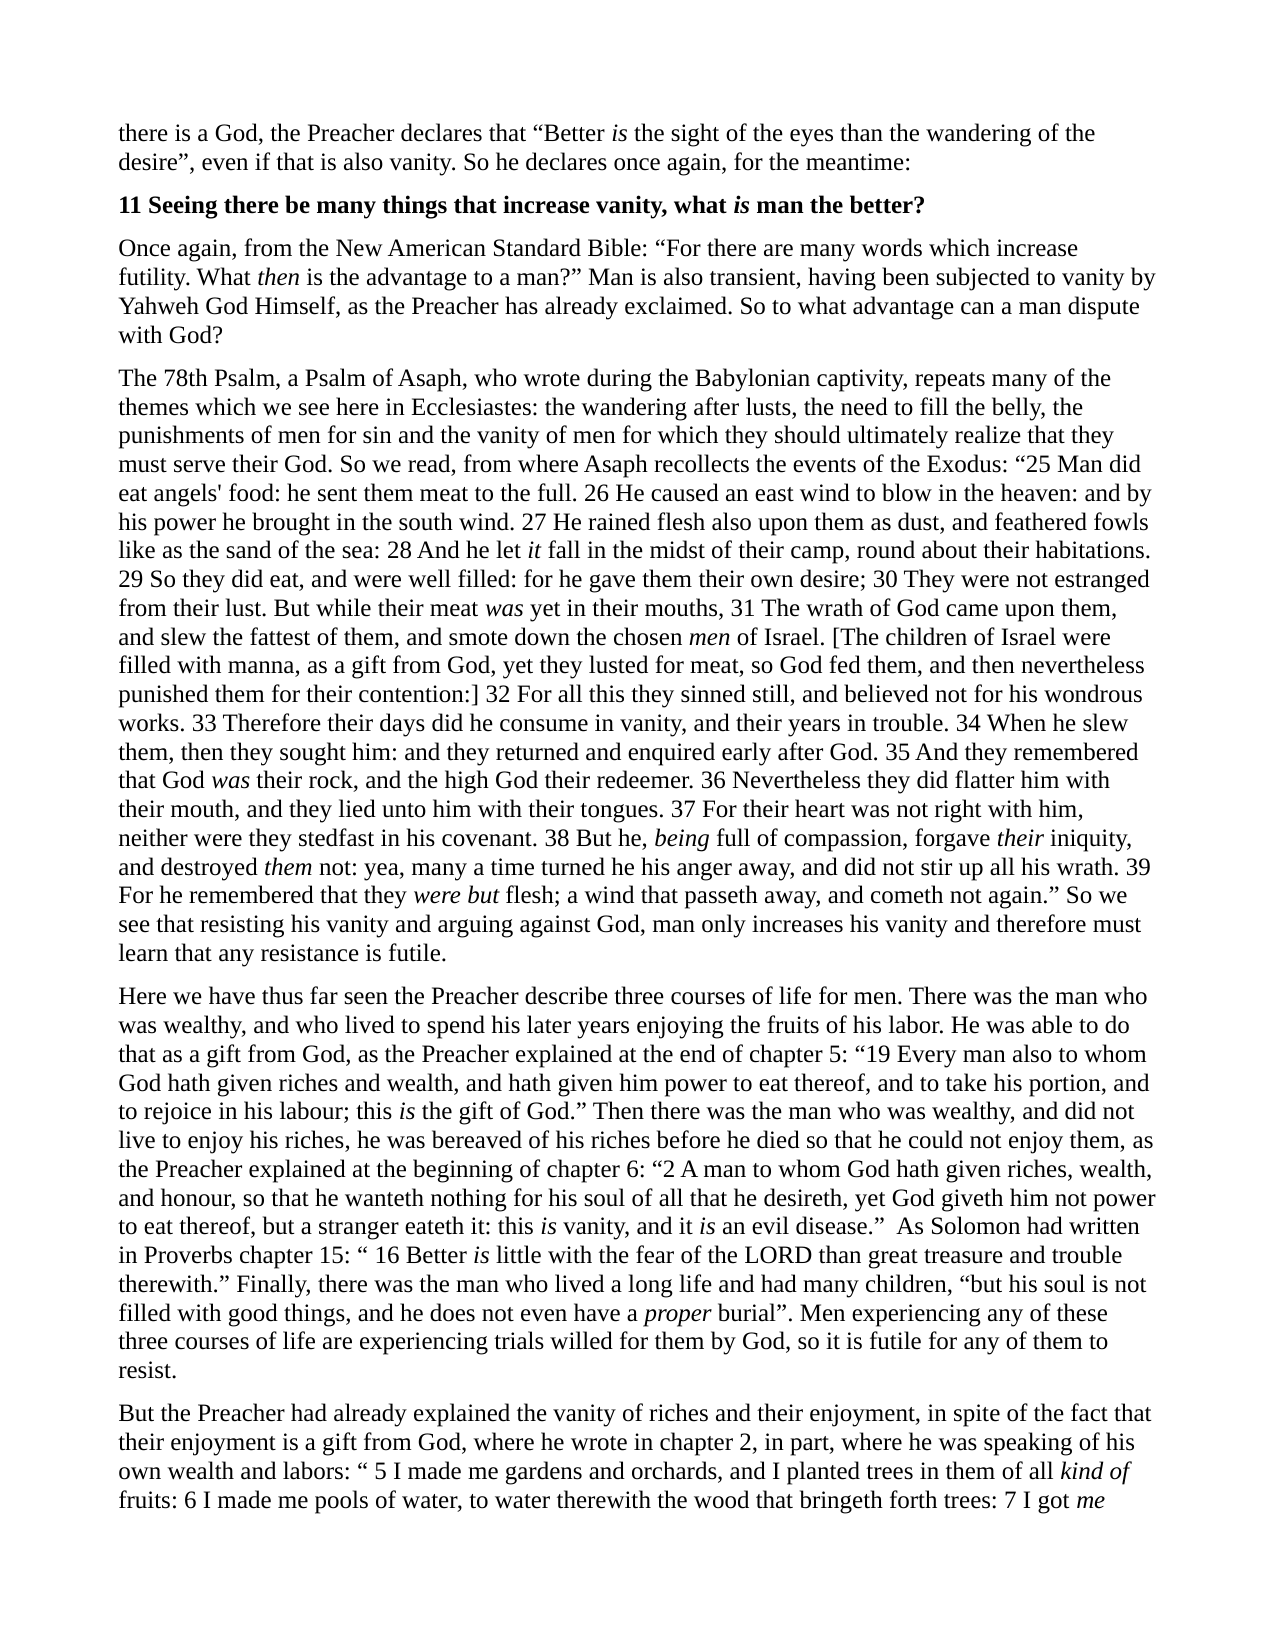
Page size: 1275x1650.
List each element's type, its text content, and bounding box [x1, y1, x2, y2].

text Here we have thus far seen the Preacher describe three courses of life for men. There was the man who was wealthy, and who lived to spend his later years enjoying the fruits of his labor. He was able to do that as a gift from God, as the Preacher explained at the end of chapter 5: “19 Every man also to whom God hath given riches and wealth, and hath given him power to eat thereof, and to take his portion, and to rejoice in his labour; this is the gift of God.” Then there was the man who was wealthy, and did not live to enjoy his riches, he was bereaved of his riches before he died so that he could not enjoy them, as the Preacher explained at the beginning of chapter 6: “2 A man to whom God hath given riches, wealth, and honour, so that he wanteth nothing for his soul of all that he desireth, yet God giveth him not power to eat thereof, but a stranger eateth it: this is vanity, and it is an evil disease.” As Solomon had written in Proverbs chapter 15: “ 16 Better is little with the fear of the LORD than great treasure and trouble therewith.” Finally, there was the man who lived a long life and had many children, “but his soul is not filled with good things, and he does not even have a proper burial”. Men experiencing any of these three courses of life are experiencing trials willed for them by God, so it is futile for any of them to resist. [118, 981, 1157, 1384]
text The 78th Psalm, a Psalm of Asaph, who wrote during the Babylonian captivity, repeats many of the themes which we see here in Ecclesiastes: the wandering after lusts, the need to fill the belly, the punishments of men for sin and the vanity of men for which they should ultimately realize that they must serve their God. So we read, from where Asaph recollects the events of the Exodus: “25 Man did eat angels' food: he sent them meat to the full. 26 He caused an east wind to blow in the heaven: and by his power he brought in the south wind. 27 He rained flesh also upon them as dust, and feathered fowls like as the sand of the sea: 28 And he let it fall in the midst of their camp, round about their habitations. 29 So they did eat, and were well filled: for he gave them their own desire; 30 They were not estranged from their lust. But while their meat was yet in their mouths, 31 The wrath of God came upon them, and slew the fattest of them, and smote down the chosen men of Israel. [The children of Israel were filled with manna, as a gift from God, yet they lusted for meat, so God fed them, and then nevertheless punished them for their contention:] 32 For all this they sinned still, and believed not for his wondrous works. 33 Therefore their days did he consume in vanity, and their years in trouble. 34 When he slew them, then they sought him: and they returned and enquired early after God. 35 And they remembered that God was their rock, and the high God their redeemer. 36 Nevertheless they did flatter him with their mouth, and they lied unto him with their tongues. 37 For their heart was not right with him, neither were they stedfast in his covenant. 38 But he, being full of compassion, forgave their iniquity, and destroyed them not: yea, many a time turned he his anger away, and did not stir up all his wrath. 39 For he remembered that they were but flesh; a wind that passeth away, and cometh not again.” So we see that resisting his vanity and arguing against God, man only increases his vanity and therefore must learn that any resistance is futile. [118, 363, 1157, 967]
text But the Preacher had already explained the vanity of riches and their enjoyment, in spite of the fact that their enjoyment is a gift from God, where he wrote in chapter 2, in part, where he was speaking of his own wealth and labors: “ 5 I made me gardens and orchards, and I planted trees in them of all kind of fruits: 6 I made me pools of water, to water therewith the wood that bringeth forth trees: 7 I got me [118, 1398, 1157, 1513]
text there is a God, the Preacher declares that “Better is the sight of the eyes than the wandering of the desire”, even if that is also vanity. So he declares once again, for the meantime: [118, 118, 1157, 176]
text 11 Seeing there be many things that increase vanity, what is man the better? [118, 190, 1157, 219]
text Once again, from the New American Standard Bible: “For there are many words which increase futility. What then is the advantage to a man?” Man is also transient, having been subjected to vanity by Yahweh God Himself, as the Preacher has already exclaimed. So to what advantage can a man dispute with God? [118, 233, 1157, 348]
